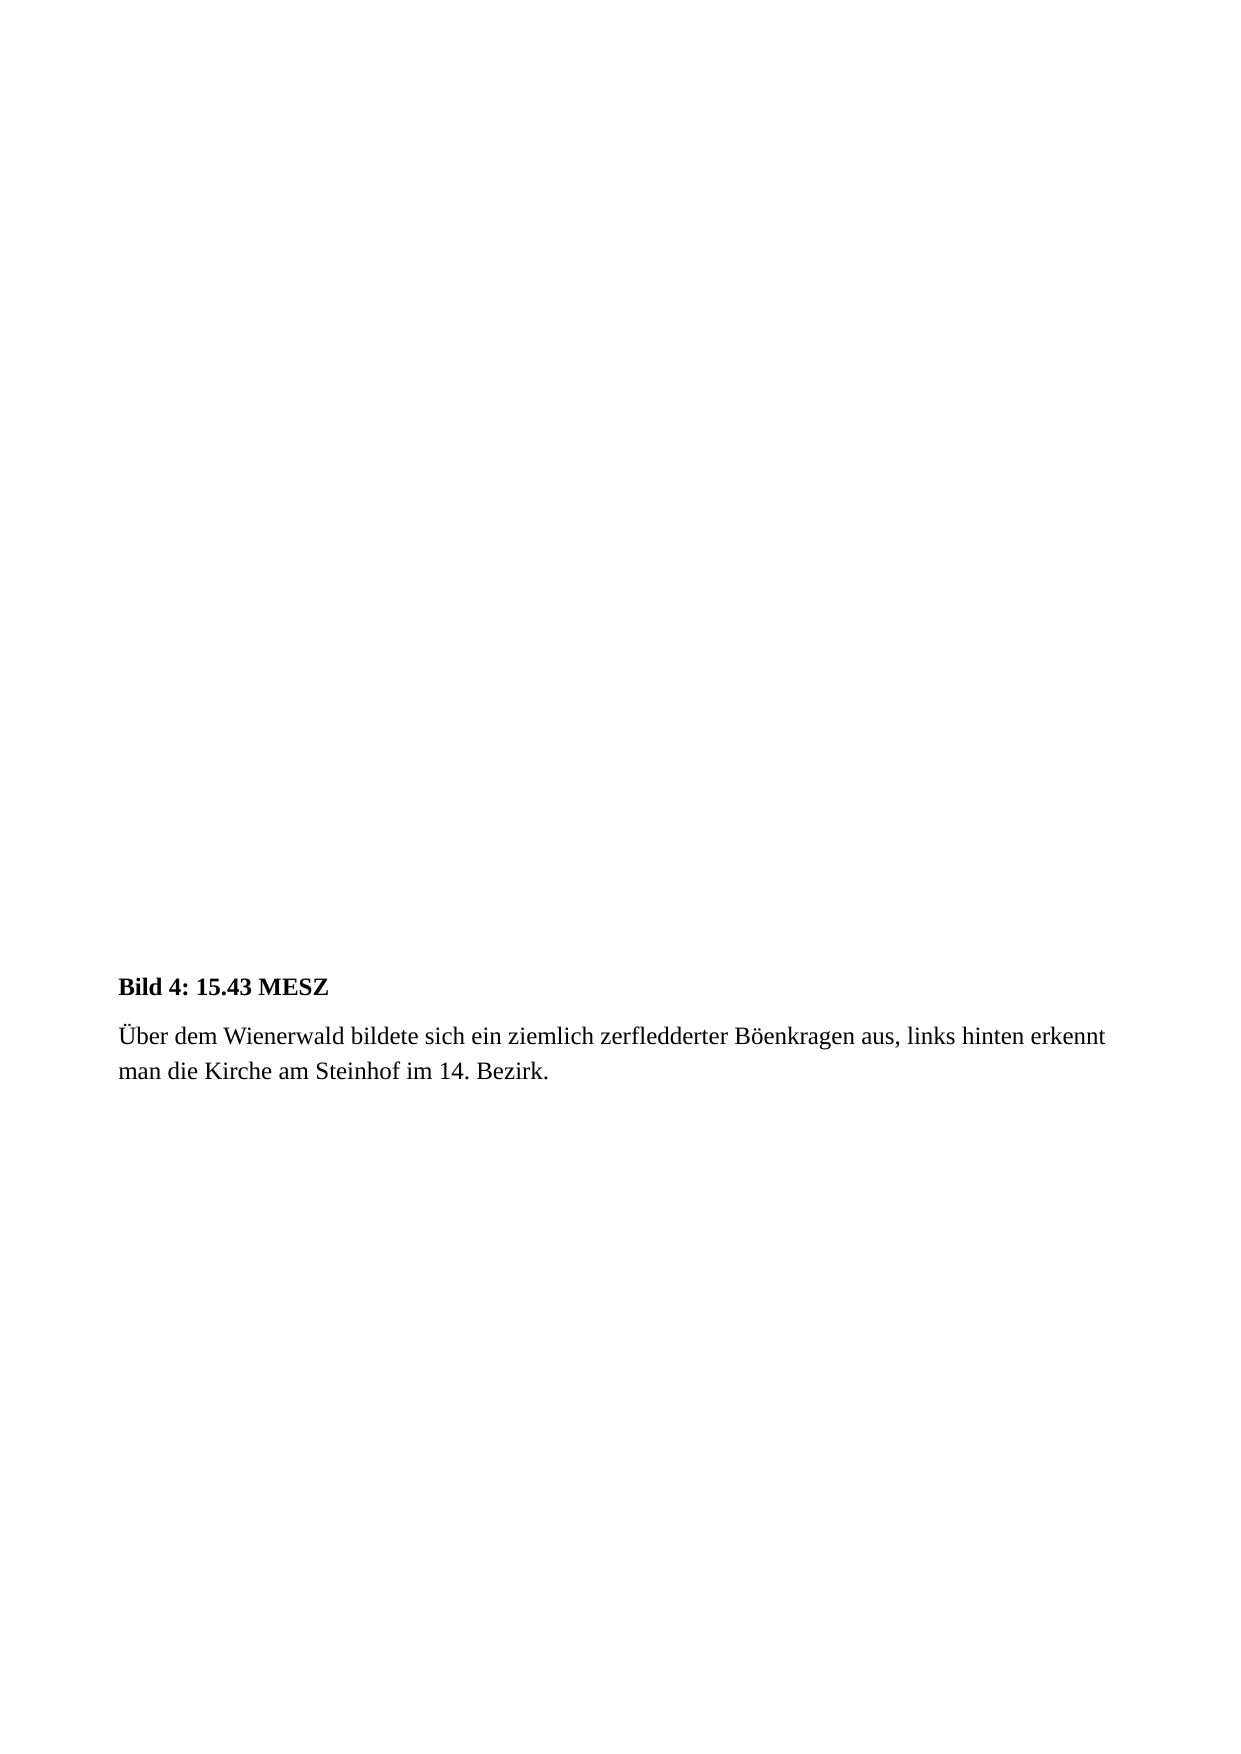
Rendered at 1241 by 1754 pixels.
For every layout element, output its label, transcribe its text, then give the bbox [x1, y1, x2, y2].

text Über dem Wienerwald bildete sich ein ziemlich zerfledderter Böenkragen aus, links hinten erkennt man die Kirche am Steinhof im 14. Bezirk. [118, 1021, 1122, 1084]
text Bild 4: 15.43 MESZ [118, 118, 1122, 1001]
